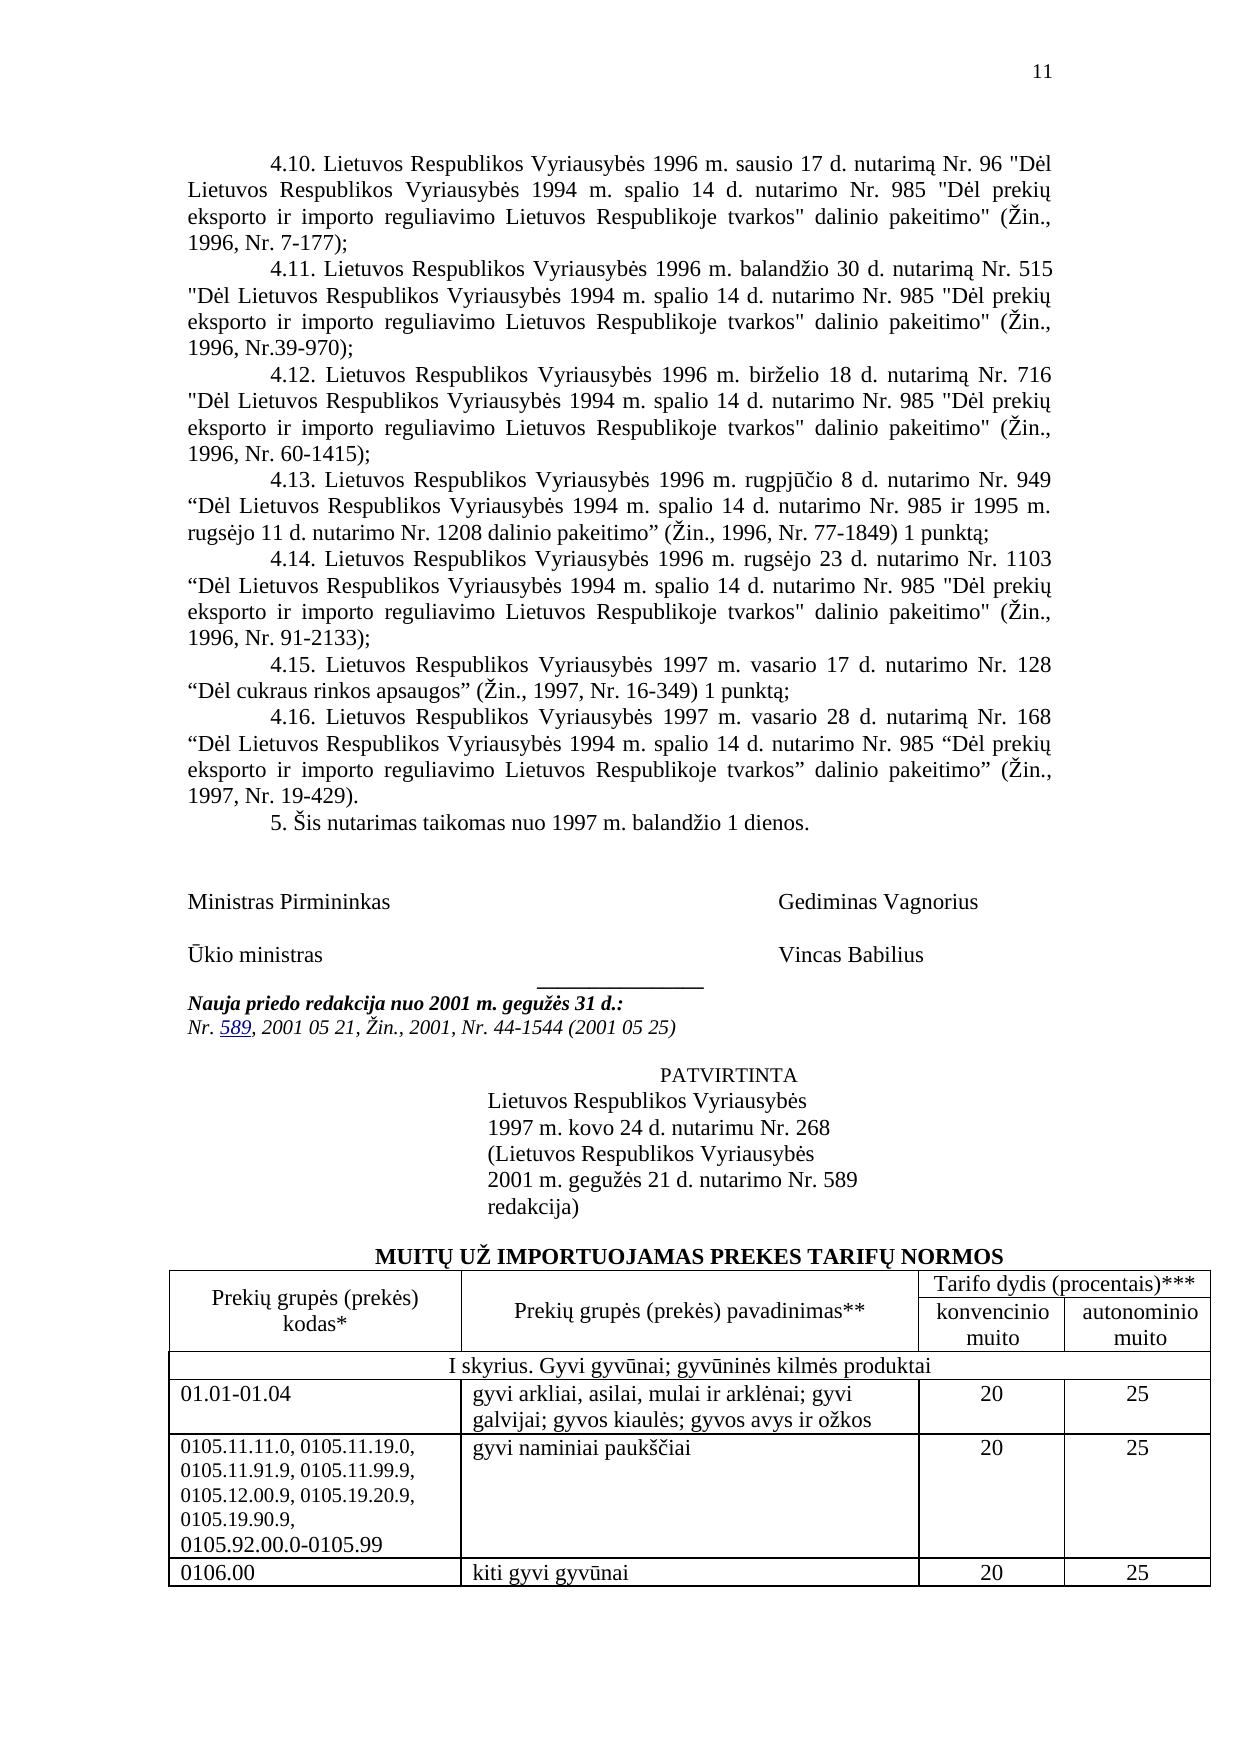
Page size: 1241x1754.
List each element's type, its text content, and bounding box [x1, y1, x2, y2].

table_cell 20 [920, 1380, 1064, 1433]
text 5. Šis nutarimas taikomas nuo 1997 m. balandžio 1 dienos. [187, 809, 1053, 835]
text 4.12. Lietuvos Respublikos Vyriausybės 1996 m. birželio 18 d. nutarimą Nr. 716 "Dėl Lietuvos Respublikos Vyriausybės 1994 m. spalio 14 d. nutarimo Nr. 985 "Dėl prekių eksporto ir importo reguliavimo Lietuvos Respublikoje tvarkos" dalinio pakeitimo" (Žin., 1996, Nr. 60-1415); [187, 361, 1053, 466]
text MUITŲ UŽ IMPORTUOJAMAS PREKES TARIFŲ NORMOS [187, 1243, 1192, 1269]
table_cell 20 [920, 1559, 1064, 1585]
text Lietuvos Respublikos Vyriausybės [487, 1087, 1053, 1114]
text Ministras Pirmininkas Gediminas Vagnorius [187, 888, 1053, 914]
text 4.16. Lietuvos Respublikos Vyriausybės 1997 m. vasario 28 d. nutarimą Nr. 168 “Dėl Lietuvos Respublikos Vyriausybės 1994 m. spalio 14 d. nutarimo Nr. 985 “Dėl prekių eksporto ir importo reguliavimo Lietuvos Respublikoje tvarkos” dalinio pakeitimo” (Žin., 1997, Nr. 19-429). [187, 703, 1053, 809]
table_header Prekių grupės (prekės) kodas* [170, 1271, 461, 1351]
text redakcija) [487, 1193, 1053, 1219]
table_header Tarifo dydis (procentais)*** [919, 1271, 1210, 1297]
table_cell 01.01-01.04 [170, 1380, 460, 1433]
table_cell 0105.11.11.0, 0105.11.19.0, 0105.11.91.9, 0105.11.99.9, 0105.12.00.9, 0105.19.20.9, 0105.19.90.9, 0105.92.00.0-0105.99 [170, 1435, 460, 1557]
table_cell gyvi arkliai, asilai, mulai ir arklėnai; gyvi galvijai; gyvos kiaulės; gyvos avys ir ožkos [462, 1380, 918, 1433]
table_cell kiti gyvi gyvūnai [462, 1559, 918, 1585]
table_cell 25 [1065, 1380, 1210, 1433]
table_cell I skyrius. Gyvi gyvūnai; gyvūninės kilmės produktai [170, 1352, 1210, 1378]
text 4.11. Lietuvos Respublikos Vyriausybės 1996 m. balandžio 30 d. nutarimą Nr. 515 "Dėl Lietuvos Respublikos Vyriausybės 1994 m. spalio 14 d. nutarimo Nr. 985 "Dėl prekių eksporto ir importo reguliavimo Lietuvos Respublikoje tvarkos" dalinio pakeitimo" (Žin., 1996, Nr.39-970); [187, 255, 1053, 361]
table_cell 25 [1065, 1435, 1210, 1557]
table_cell 0106.00 [170, 1559, 460, 1585]
text 2001 m. gegužės 21 d. nutarimo Nr. 589 [487, 1166, 1053, 1193]
table_cell gyvi naminiai paukščiai [462, 1435, 918, 1557]
text Patvirtinta [660, 1063, 1053, 1087]
table_cell 25 [1065, 1559, 1210, 1585]
text Nauja priedo redakcija nuo 2001 m. gegužės 31 d.: [187, 991, 1053, 1015]
text 1997 m. kovo 24 d. nutarimu Nr. 268 [487, 1114, 1053, 1140]
text 4.10. Lietuvos Respublikos Vyriausybės 1996 m. sausio 17 d. nutarimą Nr. 96 "Dėl Lietuvos Respublikos Vyriausybės 1994 m. spalio 14 d. nutarimo Nr. 985 "Dėl prekių eksporto ir importo reguliavimo Lietuvos Respublikoje tvarkos" dalinio pakeitimo" (Žin., 1996, Nr. 7-177); [187, 150, 1053, 255]
text Nr. 589, 2001 05 21, Žin., 2001, Nr. 44-1544 (2001 05 25) [187, 1015, 1053, 1039]
text (Lietuvos Respublikos Vyriausybės [487, 1140, 1053, 1166]
text 4.15. Lietuvos Respublikos Vyriausybės 1997 m. vasario 17 d. nutarimo Nr. 128 “Dėl cukraus rinkos apsaugos” (Žin., 1997, Nr. 16-349) 1 punktą; [187, 651, 1053, 703]
text Ūkio ministras Vincas Babilius [187, 941, 1053, 967]
text ________________ [187, 967, 1053, 991]
text 4.13. Lietuvos Respublikos Vyriausybės 1996 m. rugpjūčio 8 d. nutarimo Nr. 949 “Dėl Lietuvos Respublikos Vyriausybės 1994 m. spalio 14 d. nutarimo Nr. 985 ir 1995 m. rugsėjo 11 d. nutarimo Nr. 1208 dalinio pakeitimo” (Žin., 1996, Nr. 77-1849) 1 punktą; [187, 466, 1053, 545]
table_cell konvencinio muito [919, 1298, 1064, 1351]
text 4.14. Lietuvos Respublikos Vyriausybės 1996 m. rugsėjo 23 d. nutarimo Nr. 1103 “Dėl Lietuvos Respublikos Vyriausybės 1994 m. spalio 14 d. nutarimo Nr. 985 "Dėl prekių eksporto ir importo reguliavimo Lietuvos Respublikoje tvarkos" dalinio pakeitimo" (Žin., 1996, Nr. 91-2133); [187, 545, 1053, 651]
table_cell 20 [920, 1435, 1064, 1557]
table_cell autonominio muito [1065, 1298, 1210, 1351]
table_header Prekių grupės (prekės) pavadinimas** [462, 1271, 918, 1351]
